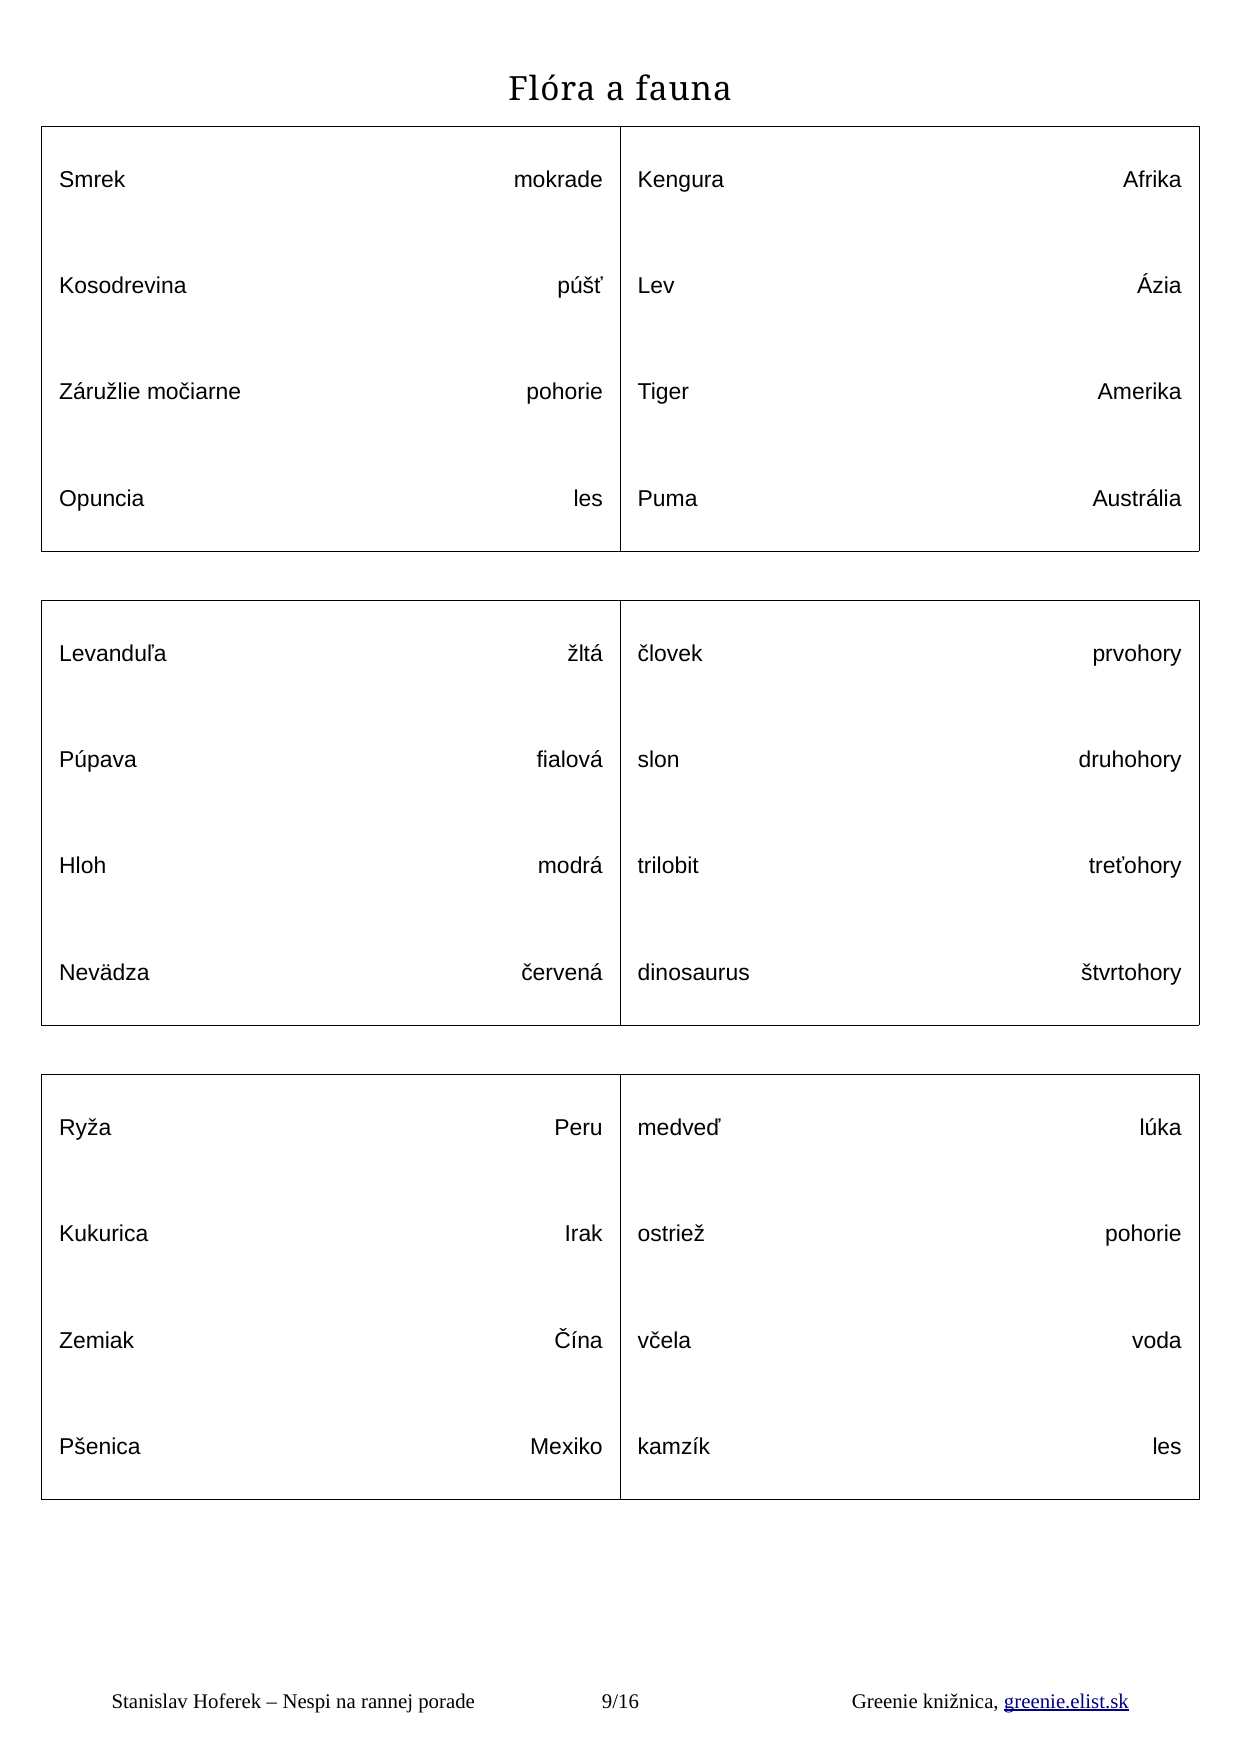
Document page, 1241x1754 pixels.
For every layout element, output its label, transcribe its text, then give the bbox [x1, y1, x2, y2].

table_cell fialová [331, 706, 620, 813]
table_header medveď [621, 1075, 909, 1181]
table_cell Záružlie močiarne [42, 339, 331, 445]
subtitle Flóra a fauna [41, 62, 1199, 113]
table_cell Opuncia [42, 445, 331, 551]
table_cell Puma [621, 445, 909, 551]
table_cell Čína [331, 1287, 620, 1393]
table_cell Amerika [909, 339, 1199, 445]
table_cell Kukurica [42, 1181, 331, 1287]
table_header Kengura [621, 127, 909, 232]
table_cell Tiger [621, 339, 909, 445]
table_cell Zemiak [42, 1287, 331, 1393]
table_cell kamzík [621, 1393, 909, 1499]
table_cell Kosodrevina [42, 232, 331, 338]
table_cell trilobit [621, 813, 909, 919]
table_cell pohorie [331, 339, 620, 445]
table_cell Lev [621, 232, 909, 338]
table_cell Púpava [42, 706, 331, 813]
table_cell modrá [331, 813, 620, 919]
table_cell včela [621, 1287, 909, 1393]
table_header žltá [331, 601, 620, 706]
table_cell pohorie [909, 1181, 1199, 1287]
table_header prvohory [909, 601, 1199, 706]
table_header Afrika [909, 127, 1199, 232]
table_header Smrek [42, 127, 331, 232]
table_cell červená [331, 919, 620, 1025]
table_cell Hloh [42, 813, 331, 919]
table_cell dinosaurus [621, 919, 909, 1025]
table_header Levanduľa [42, 601, 331, 706]
table_cell treťohory [909, 813, 1199, 919]
table_cell Austrália [909, 445, 1199, 551]
table_cell Irak [331, 1181, 620, 1287]
table_cell ostriež [621, 1181, 909, 1287]
table_cell Ázia [909, 232, 1199, 338]
table_header mokrade [331, 127, 620, 232]
table_cell les [331, 445, 620, 551]
table_cell Pšenica [42, 1393, 331, 1499]
table_header Ryža [42, 1075, 331, 1181]
table_header človek [621, 601, 909, 706]
table_cell Mexiko [331, 1393, 620, 1499]
table_header lúka [909, 1075, 1199, 1181]
table_cell druhohory [909, 706, 1199, 813]
table_header Peru [331, 1075, 620, 1181]
table_cell slon [621, 706, 909, 813]
table_cell les [909, 1393, 1199, 1499]
table_cell štvrtohory [909, 919, 1199, 1025]
table_cell voda [909, 1287, 1199, 1393]
table_cell púšť [331, 232, 620, 338]
table_cell Nevädza [42, 919, 331, 1025]
